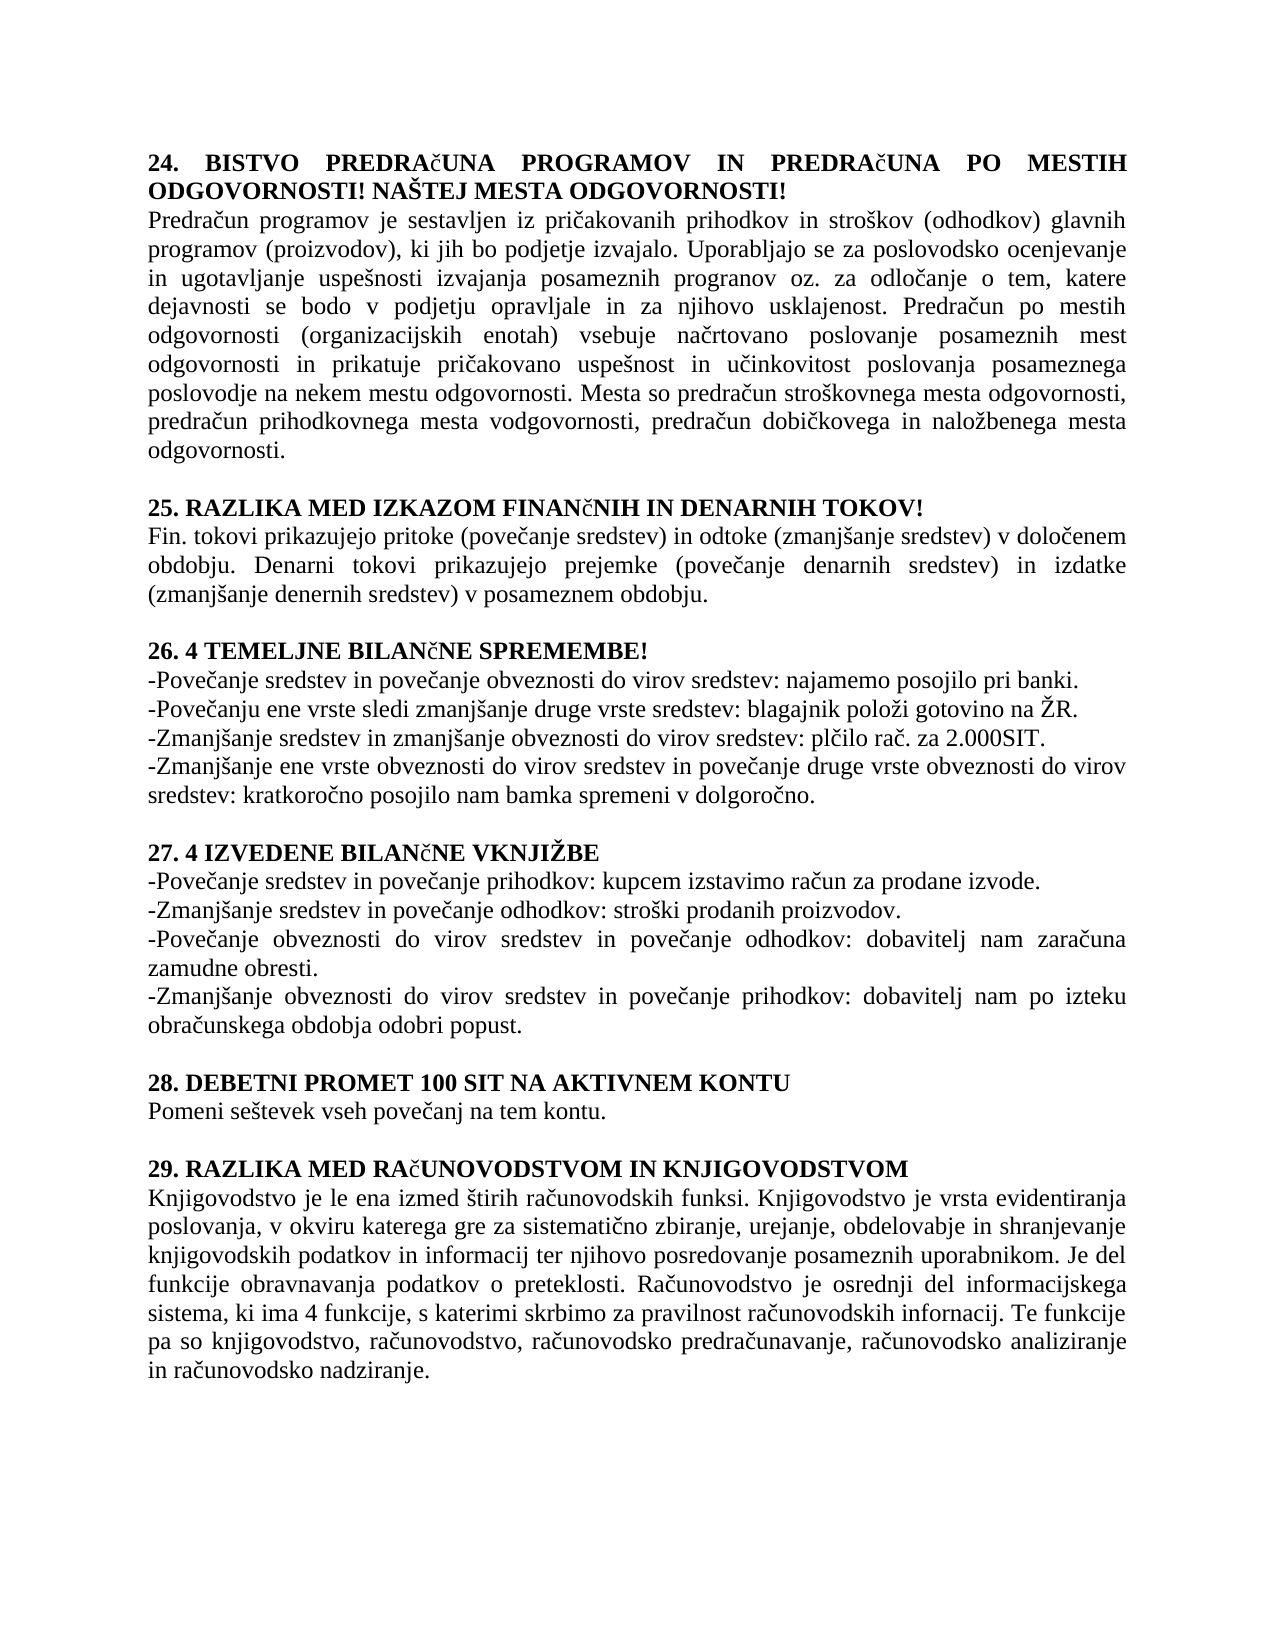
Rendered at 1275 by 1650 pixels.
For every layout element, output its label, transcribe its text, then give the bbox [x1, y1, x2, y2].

text -Povečanje obveznosti do virov sredstev in povečanje odhodkov: dobavitelj nam zaračuna zamudne obresti. [148, 924, 1127, 981]
text -Povečanju ene vrste sledi zmanjšanje druge vrste sredstev: blagajnik položi gotovino na ŽR. [148, 694, 1127, 723]
text -Zmanjšanje obveznosti do virov sredstev in povečanje prihodkov: dobavitelj nam po izteku obračunskega obdobja odobri popust. [148, 981, 1127, 1039]
text Pomeni seštevek vseh povečanj na tem kontu. [148, 1096, 1127, 1125]
text 24. BISTVO PREDRAčUNA PROGRAMOV IN PREDRAčUNA PO MESTIH ODGOVORNOSTI! NAŠTEJ MESTA ODGOVORNOSTI! [148, 148, 1127, 205]
text -Zmanjšanje sredstev in zmanjšanje obveznosti do virov sredstev: plčilo rač. za 2.000SIT. [148, 723, 1127, 751]
text 28. DEBETNI PROMET 100 SIT NA AKTIVNEM KONTU [148, 1068, 1127, 1096]
text Predračun programov je sestavljen iz pričakovanih prihodkov in stroškov (odhodkov) glavnih programov (proizvodov), ki jih bo podjetje izvajalo. Uporabljajo se za poslovodsko ocenjevanje in ugotavljanje uspešnosti izvajanja posameznih progranov oz. za odločanje o tem, katere dejavnosti se bodo v podjetju opravljale in za njihovo usklajenost. Predračun po mestih odgovornosti (organizacijskih enotah) vsebuje načrtovano poslovanje posameznih mest odgovornosti in prikatuje pričakovano uspešnost in učinkovitost poslovanja posameznega poslovodje na nekem mestu odgovornosti. Mesta so predračun stroškovnega mesta odgovornosti, predračun prihodkovnega mesta vodgovornosti, predračun dobičkovega in naložbenega mesta odgovornosti. [148, 205, 1127, 464]
text 27. 4 IZVEDENE BILANčNE VKNJIŽBE [148, 838, 1127, 866]
text -Zmanjšanje ene vrste obveznosti do virov sredstev in povečanje druge vrste obveznosti do virov sredstev: kratkoročno posojilo nam bamka spremeni v dolgoročno. [148, 751, 1127, 809]
text 26. 4 TEMELJNE BILANčNE SPREMEMBE! [148, 636, 1127, 665]
text -Povečanje sredstev in povečanje prihodkov: kupcem izstavimo račun za prodane izvode. [148, 866, 1127, 895]
text -Povečanje sredstev in povečanje obveznosti do virov sredstev: najamemo posojilo pri banki. [148, 665, 1127, 694]
text 29. RAZLIKA MED RAčUNOVODSTVOM IN KNJIGOVODSTVOM [148, 1154, 1127, 1183]
text Knjigovodstvo je le ena izmed štirih računovodskih funksi. Knjigovodstvo je vrsta evidentiranja poslovanja, v okviru katerega gre za sistematično zbiranje, urejanje, obdelovabje in shranjevanje knjigovodskih podatkov in informacij ter njihovo posredovanje posameznih uporabnikom. Je del funkcije obravnavanja podatkov o preteklosti. Računovodstvo je osrednji del informacijskega sistema, ki ima 4 funkcije, s katerimi skrbimo za pravilnost računovodskih infornacij. Te funkcije pa so knjigovodstvo, računovodstvo, računovodsko predračunavanje, računovodsko analiziranje in računovodsko nadziranje. [148, 1183, 1127, 1384]
text Fin. tokovi prikazujejo pritoke (povečanje sredstev) in odtoke (zmanjšanje sredstev) v določenem obdobju. Denarni tokovi prikazujejo prejemke (povečanje denarnih sredstev) in izdatke (zmanjšanje denernih sredstev) v posameznem obdobju. [148, 521, 1127, 608]
text 25. RAZLIKA MED IZKAZOM FINANčNIH IN DENARNIH TOKOV! [148, 493, 1127, 521]
text -Zmanjšanje sredstev in povečanje odhodkov: stroški prodanih proizvodov. [148, 895, 1127, 924]
